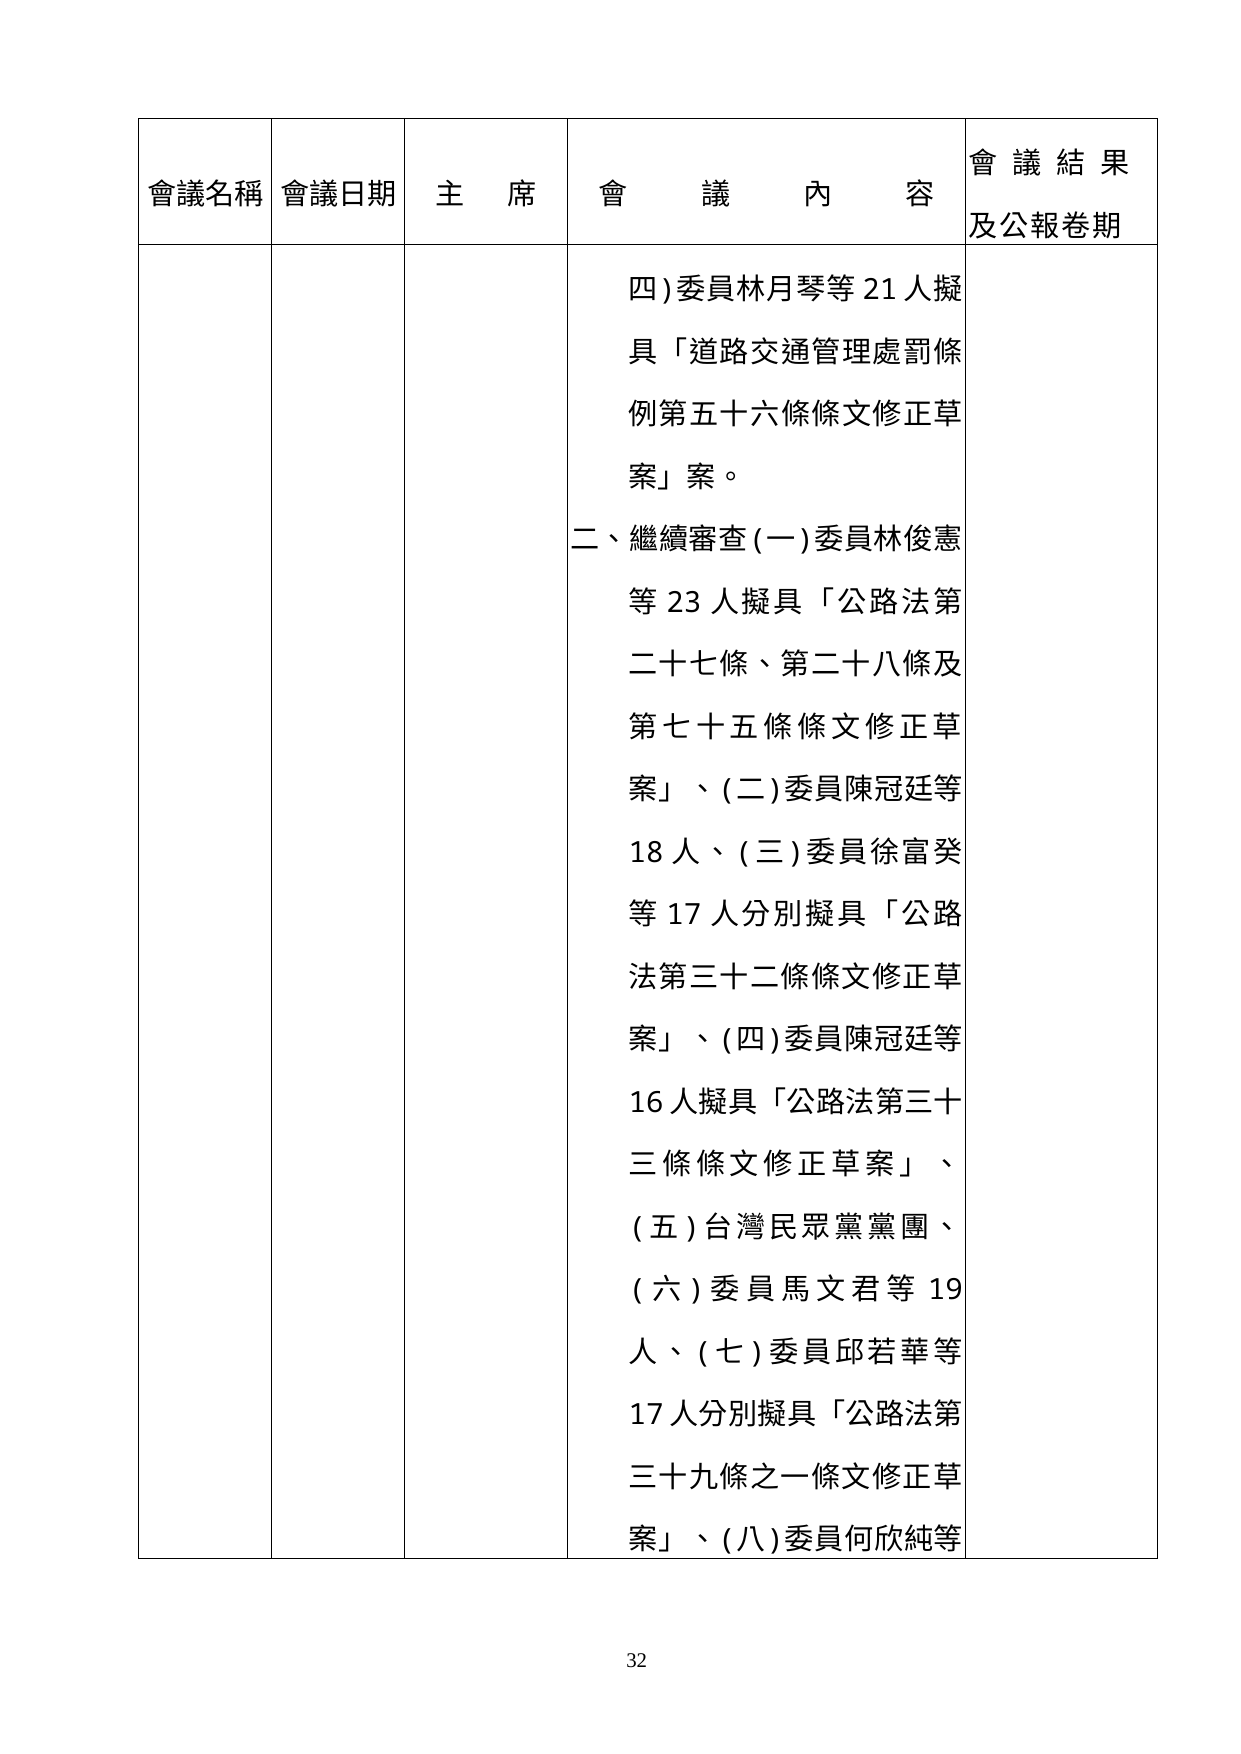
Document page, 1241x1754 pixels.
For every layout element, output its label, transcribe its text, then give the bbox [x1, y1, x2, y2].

table_header 會 議 內 容 [568, 119, 965, 244]
table_cell [272, 245, 404, 1558]
table_header 會議日期 [272, 119, 404, 244]
table_header 主 席 [405, 119, 567, 244]
table_header 會議名稱 [139, 119, 271, 244]
table_cell [966, 245, 1157, 1558]
table_cell [405, 245, 567, 1558]
table_header 會 議 結 果 及公報卷期 [966, 119, 1157, 244]
table_cell [139, 245, 271, 1558]
table_cell 四)委員林月琴等21人擬具「道路交通管理處罰條例第五十六條條文修正草案」案。 二、繼續審查(一)委員林俊憲等23人擬具「公路法第二十七條、第二十八條及第七十五條條文修正草案」、(二)委員陳冠廷等18人、(三)委員徐富癸等17人分別擬具「公路法第三十二條條文修正草案」、(四)委員陳冠廷等16人擬具「公路法第三十三條條文修正草案」、(五)台灣民眾黨黨團、(六)委員馬文君等19人、(七)委員邱若華等17人分別擬具「公路法第三十九條之一條文修正草案」、(八)委員何欣純等 [568, 245, 965, 1558]
